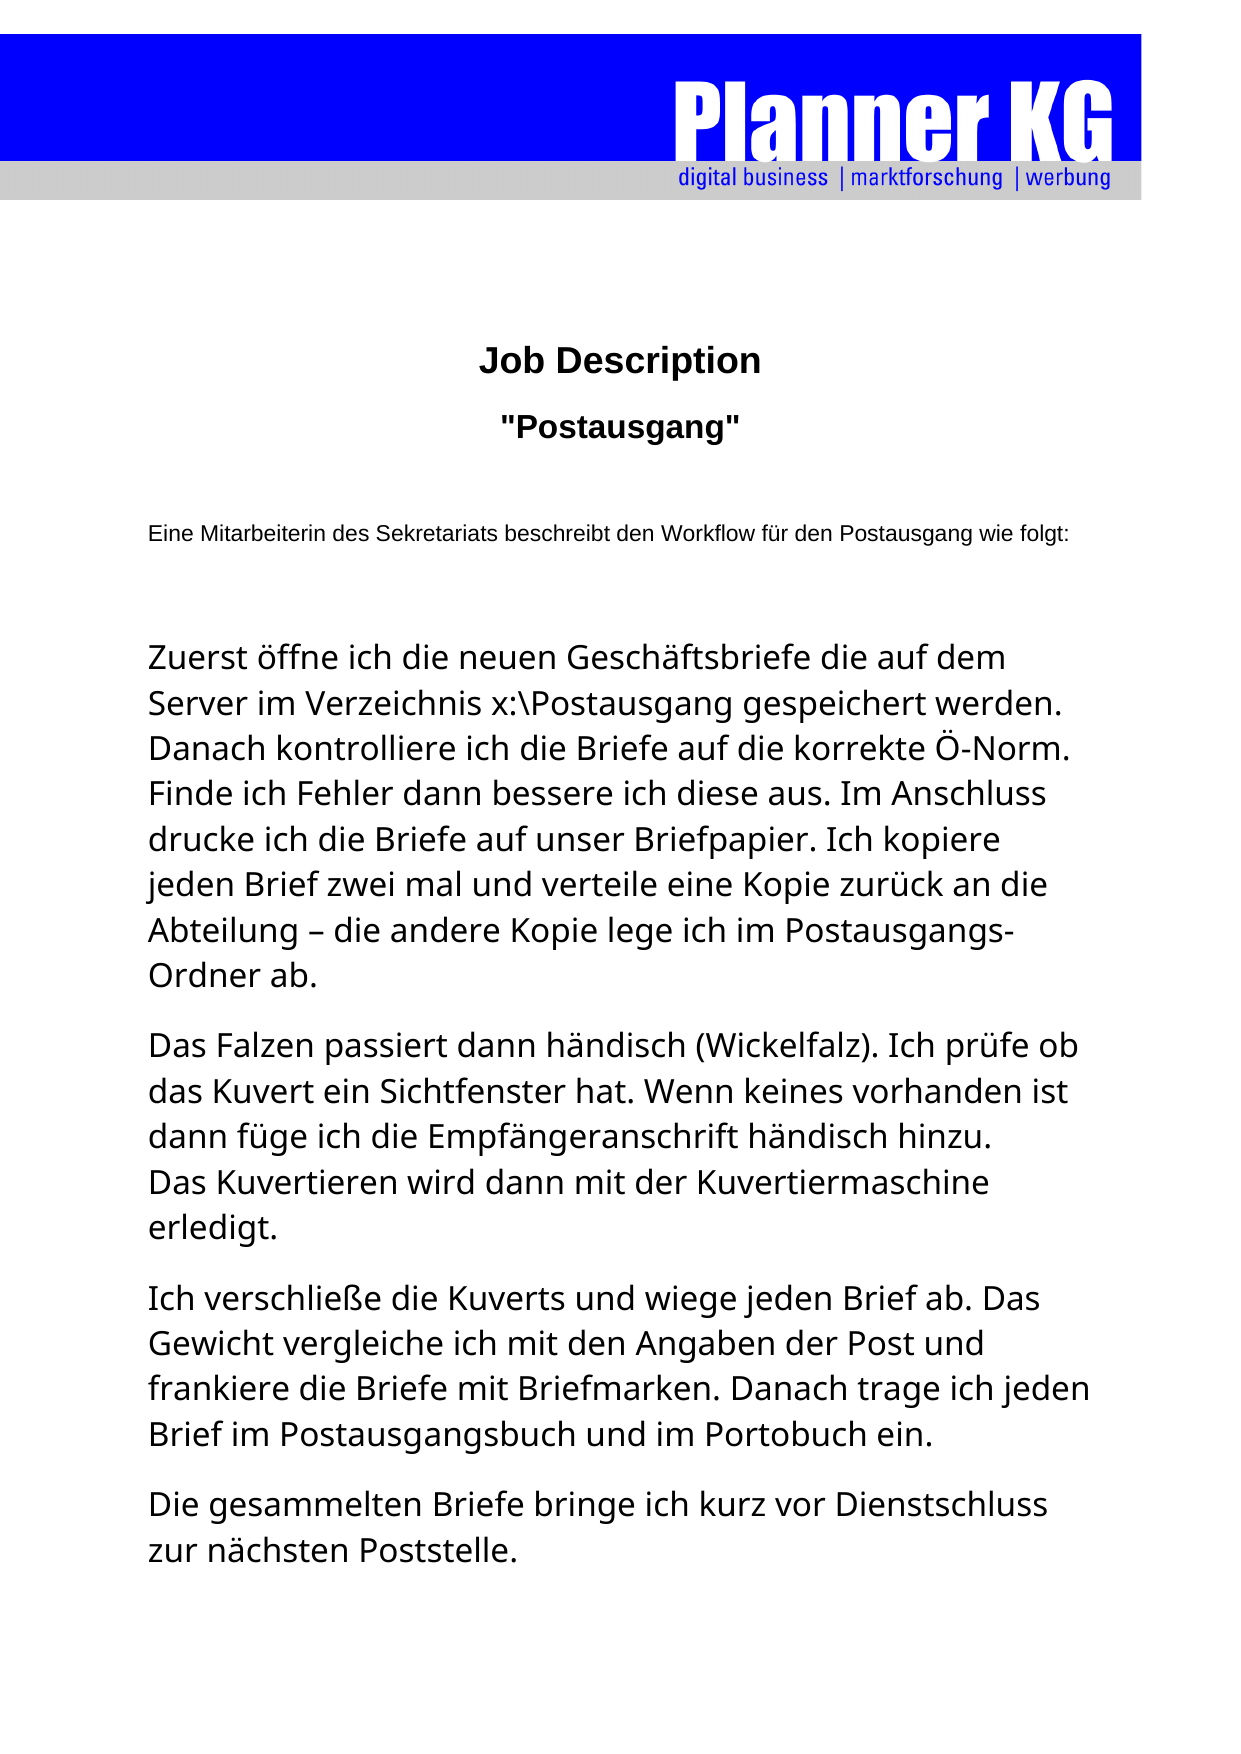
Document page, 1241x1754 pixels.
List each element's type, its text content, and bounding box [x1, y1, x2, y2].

picture [0, 34, 1142, 200]
text Zuerst öffne ich die neuen Geschäftsbriefe die auf dem Server im Verzeichnis x:\Postausgang gespeichert werden. Danach kontrolliere ich die Briefe auf die korrekte Ö-Norm. Finde ich Fehler dann bessere ich diese aus. Im Anschluss drucke ich die Briefe auf unser Briefpapier. Ich kopiere jeden Brief zwei mal und verteile eine Kopie zurück an die Abteilung – die andere Kopie lege ich im Postausgangs-Ordner ab. [148, 634, 1092, 997]
text Die gesammelten Briefe bringe ich kurz vor Dienstschluss zur nächsten Poststelle. [148, 1481, 1092, 1572]
text Ich verschließe die Kuverts und wiege jeden Brief ab. Das Gewicht vergleiche ich mit den Angaben der Post und frankiere die Briefe mit Briefmarken. Danach trage ich jeden Brief im Postausgangsbuch und im Portobuch ein. [148, 1274, 1092, 1456]
text Das Falzen passiert dann händisch (Wickelfalz). Ich prüfe ob das Kuvert ein Sichtfenster hat. Wenn keines vorhanden ist dann füge ich die Empfängeranschrift händisch hinzu. Das Kuvertieren wird dann mit der Kuvertiermaschine erledigt. [148, 1022, 1092, 1249]
text Job Description [148, 338, 1092, 382]
text Eine Mitarbeiterin des Sekretariats beschreibt den Workflow für den Postausgang wie folgt: [148, 520, 1092, 546]
text "Postausgang" [148, 407, 1092, 445]
